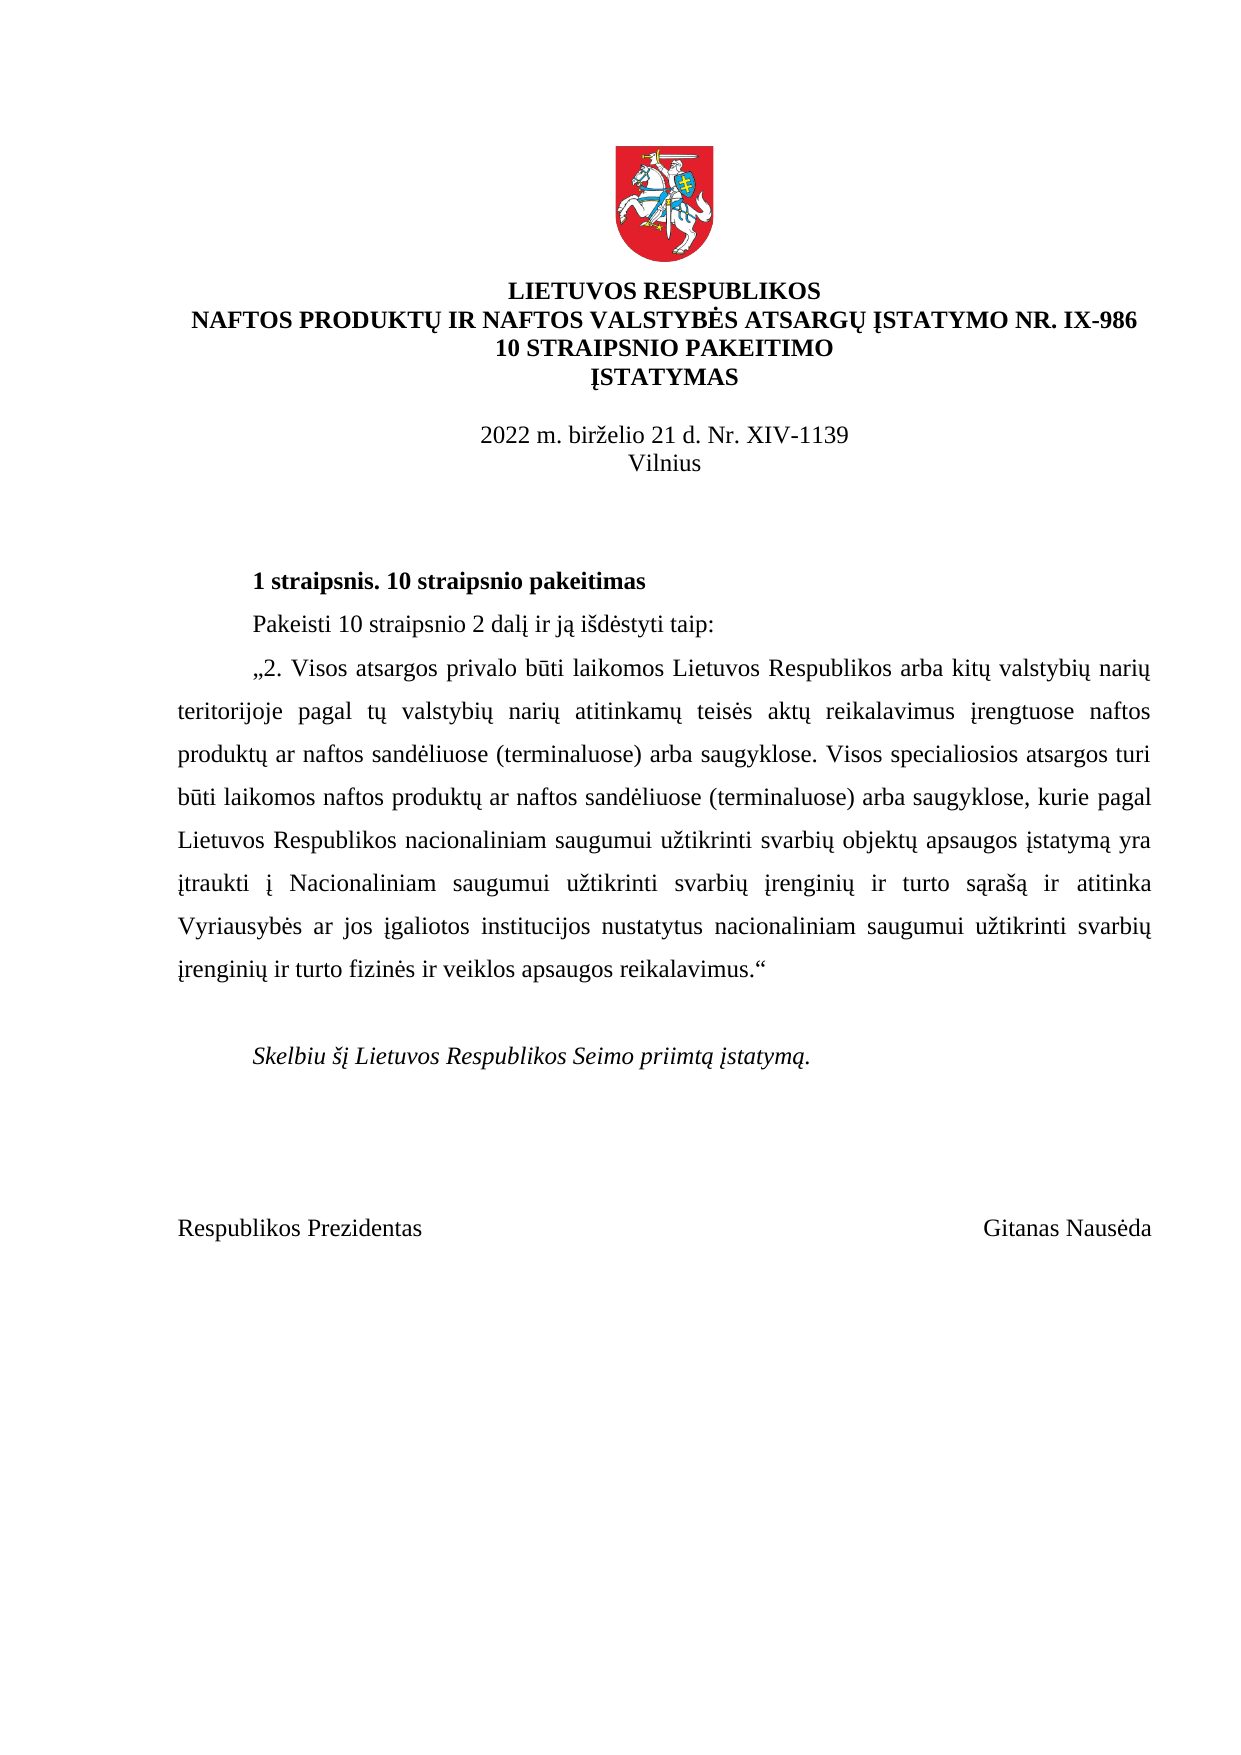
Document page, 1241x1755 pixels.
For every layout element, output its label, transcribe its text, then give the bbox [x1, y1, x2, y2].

text 2022 m. birželio 21 d. Nr. XIV-1139 [177, 420, 1152, 448]
text ĮSTATYMAS [177, 362, 1152, 391]
text „2. Visos atsargos privalo būti laikomos Lietuvos Respublikos arba kitų valstybių narių teritorijoje pagal tų valstybių narių atitinkamų teisės aktų reikalavimus įrengtuose naftos produktų ar naftos sandėliuose (terminaluose) arba saugyklose. Visos specialiosios atsargos turi būti laikomos naftos produktų ar naftos sandėliuose (terminaluose) arba saugyklose, kurie pagal Lietuvos Respublikos nacionaliniam saugumui užtikrinti svarbių objektų apsaugos įstatymą yra įtraukti į Nacionaliniam saugumui užtikrinti svarbių įrenginių ir turto sąrašą ir atitinka Vyriausybės ar jos įgaliotos institucijos nustatytus nacionaliniam saugumui užtikrinti svarbių įrenginių ir turto fizinės ir veiklos apsaugos reikalavimus.“ [177, 653, 1152, 983]
text 1 straipsnis. 10 straipsnio pakeitimas [177, 566, 1152, 595]
text LIETUVOS RESPUBLIKOS [177, 276, 1152, 305]
text Skelbiu šį Lietuvos Respublikos Seimo priimtą įstatymą. [177, 1041, 1152, 1069]
text Respublikos Prezidentas Gitanas Nausėda [177, 1213, 1152, 1242]
text NAFTOS PRODUKTŲ IR NAFTOS VALSTYBĖS ATSARGŲ ĮSTATYMO NR. IX-986 10 STRAIPSNIO PAKEITIMO [177, 305, 1152, 362]
text Vilnius [177, 448, 1152, 477]
text Pakeisti 10 straipsnio 2 dalį ir ją išdėstyti taip: [177, 609, 1152, 638]
